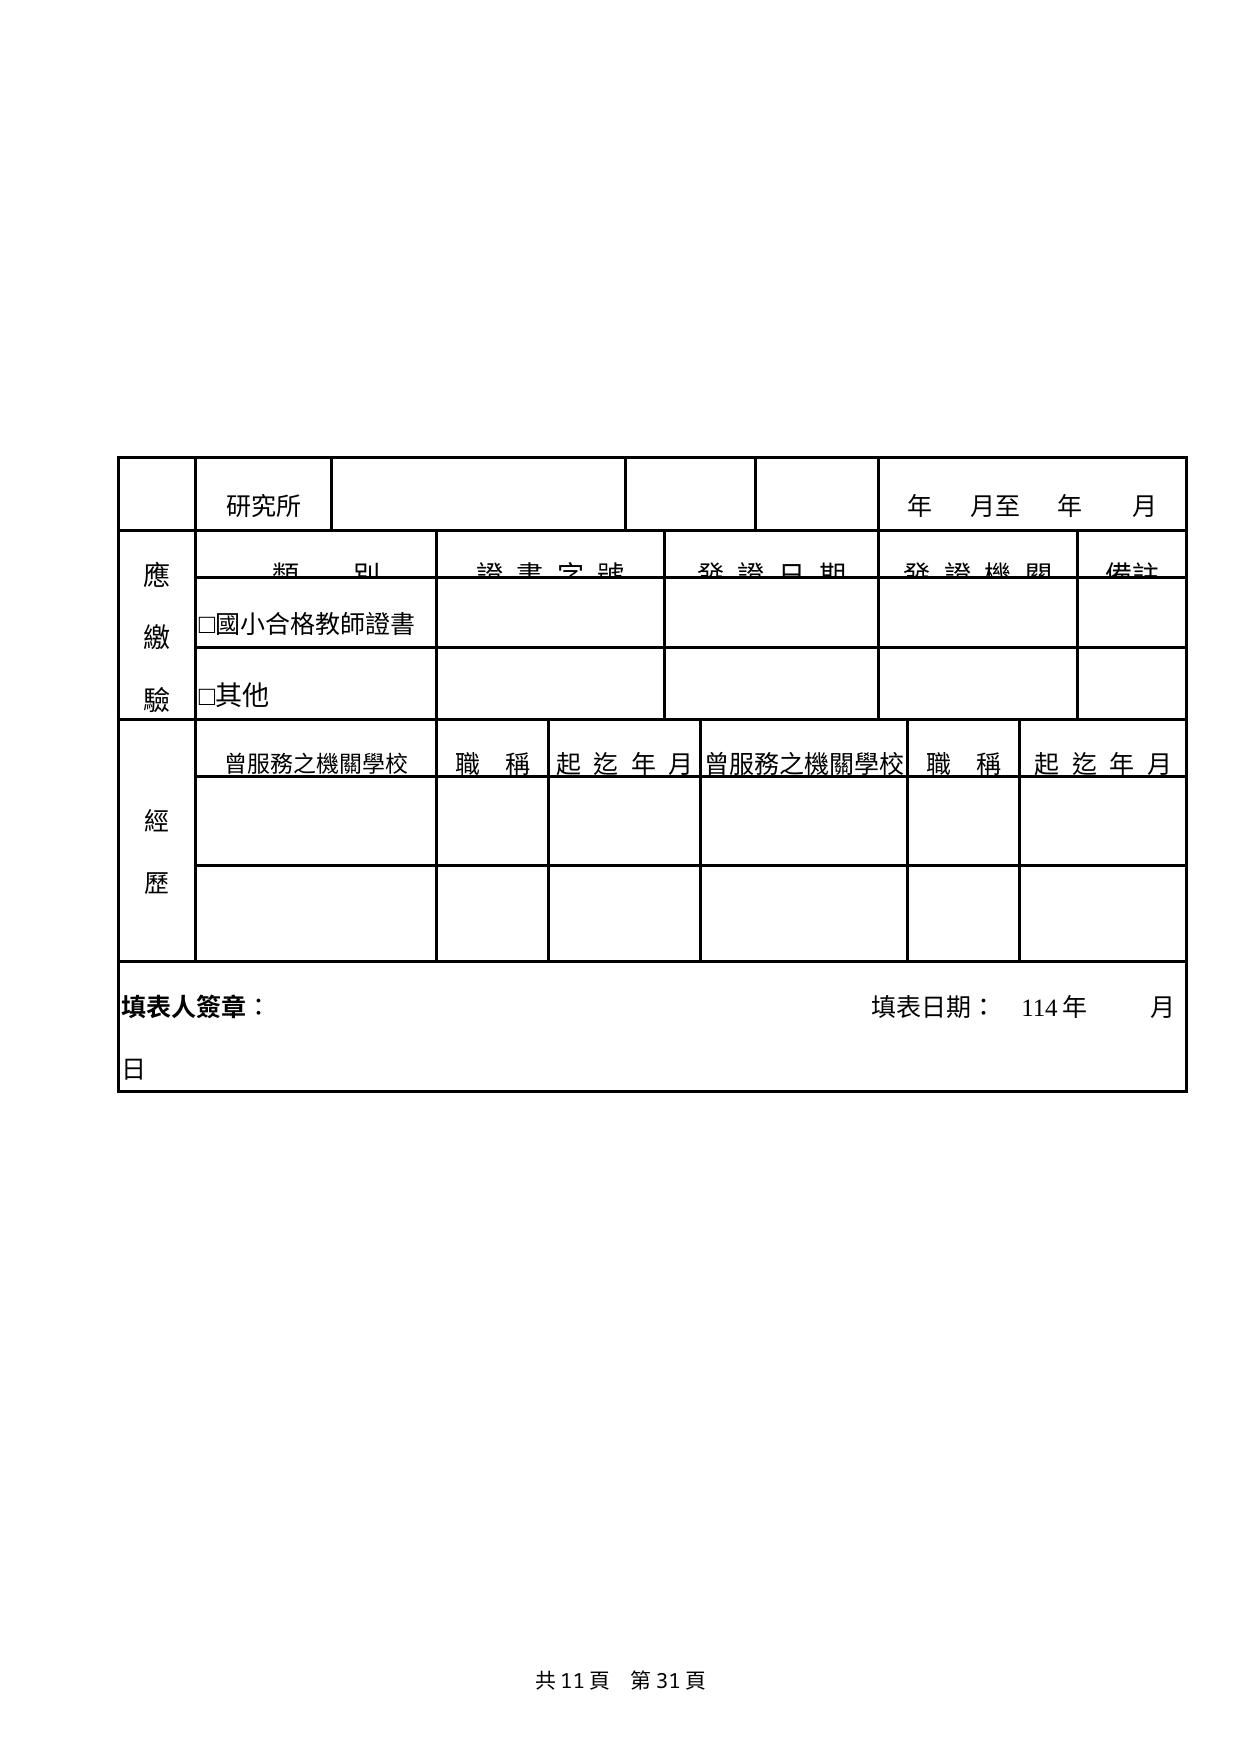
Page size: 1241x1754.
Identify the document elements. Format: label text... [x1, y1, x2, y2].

table_cell 證 書 字 號 [438, 532, 663, 576]
table_cell [702, 778, 906, 864]
table_cell [120, 459, 194, 529]
table_cell 曾服務之機關學校 [197, 721, 435, 774]
table_cell [880, 649, 1076, 718]
table_cell □國小合格教師證書 [197, 579, 435, 646]
table_cell [625, 649, 663, 718]
table_cell [1021, 867, 1185, 960]
table_cell [550, 778, 699, 864]
table_cell [909, 867, 1018, 960]
table_cell [702, 867, 906, 960]
table_cell 起 迄 年 月 [1021, 721, 1185, 774]
table_cell [1079, 579, 1185, 646]
table_cell [438, 867, 547, 960]
table_cell [1021, 778, 1185, 864]
table_cell [666, 579, 877, 646]
table_cell [625, 579, 663, 646]
table_cell [333, 459, 624, 529]
table_cell [197, 867, 435, 960]
table_cell 年 月至 年 月 [880, 459, 1185, 529]
table_cell 類 別 [197, 532, 435, 576]
table_cell [627, 459, 754, 529]
table_cell 發 證 日 期 [666, 532, 877, 576]
table_cell 職 稱 [438, 721, 547, 774]
table_cell 經 歷 [120, 721, 194, 960]
table_cell □其他 [197, 649, 435, 718]
table_cell 應 繳 驗 證 件 [120, 532, 194, 718]
table_cell [550, 867, 699, 960]
table_cell [197, 778, 435, 864]
table_cell [909, 778, 1018, 864]
table_cell 起 迄 年 月 [550, 721, 699, 774]
table_cell [438, 649, 625, 718]
table_cell [757, 459, 877, 529]
table_cell [666, 649, 877, 718]
table_cell 填表人簽章： 填表日期： 114年 月 日 [120, 963, 1185, 1089]
table_cell 研究所 [197, 459, 330, 529]
table_cell 曾服務之機關學校 [702, 721, 906, 774]
table_cell 備註 [1079, 532, 1185, 576]
table_cell [438, 778, 547, 864]
table_cell 職 稱 [909, 721, 1018, 774]
table_cell [438, 579, 625, 646]
table_cell [1079, 649, 1185, 718]
table_cell [880, 579, 1076, 646]
table_cell 發 證 機 關 [880, 532, 1076, 576]
